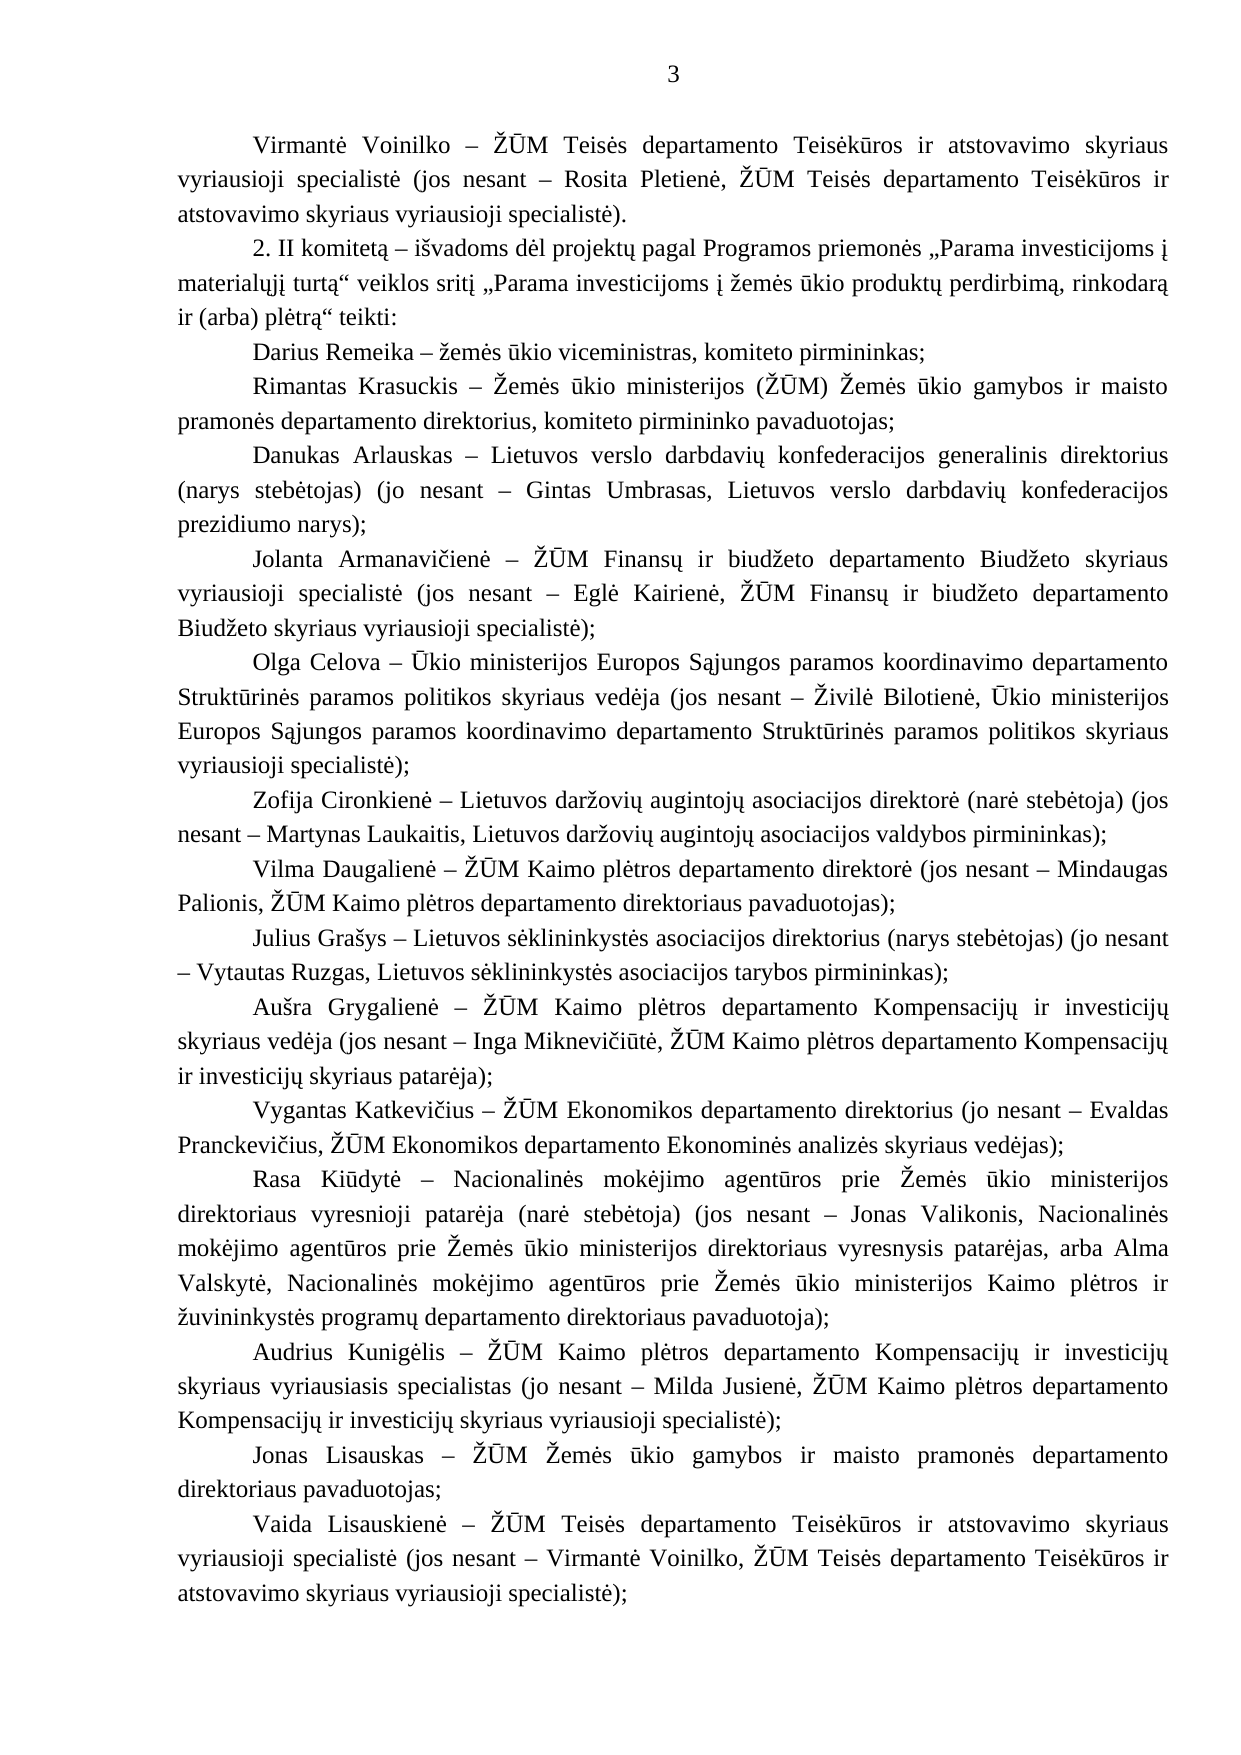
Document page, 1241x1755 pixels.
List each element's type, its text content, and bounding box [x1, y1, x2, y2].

text Vaida Lisauskienė – ŽŪM Teisės departamento Teisėkūros ir atstovavimo skyriaus vyriausioji specialistė (jos nesant – Virmantė Voinilko, ŽŪM Teisės departamento Teisėkūros ir atstovavimo skyriaus vyriausioji specialistė); [177, 1509, 1169, 1607]
text Rasa Kiūdytė – Nacionalinės mokėjimo agentūros prie Žemės ūkio ministerijos direktoriaus vyresnioji patarėja (narė stebėtoja) (jos nesant – Jonas Valikonis, Nacionalinės mokėjimo agentūros prie Žemės ūkio ministerijos direktoriaus vyresnysis patarėjas, arba Alma Valskytė, Nacionalinės mokėjimo agentūros prie Žemės ūkio ministerijos Kaimo plėtros ir žuvininkystės programų departamento direktoriaus pavaduotoja); [177, 1164, 1169, 1331]
text Darius Remeika – žemės ūkio viceministras, komiteto pirmininkas; [177, 337, 1169, 366]
text Olga Celova – Ūkio ministerijos Europos Sąjungos paramos koordinavimo departamento Struktūrinės paramos politikos skyriaus vedėja (jos nesant – Živilė Bilotienė, Ūkio ministerijos Europos Sąjungos paramos koordinavimo departamento Struktūrinės paramos politikos skyriaus vyriausioji specialistė); [177, 647, 1169, 779]
text 2. II komitetą – išvadoms dėl projektų pagal Programos priemonės „Parama investicijoms į materialųjį turtą“ veiklos sritį „Parama investicijoms į žemės ūkio produktų perdirbimą, rinkodarą ir (arba) plėtrą“ teikti: [177, 233, 1169, 331]
text Vilma Daugalienė – ŽŪM Kaimo plėtros departamento direktorė (jos nesant – Mindaugas Palionis, ŽŪM Kaimo plėtros departamento direktoriaus pavaduotojas); [177, 854, 1169, 917]
text Virmantė Voinilko – ŽŪM Teisės departamento Teisėkūros ir atstovavimo skyriaus vyriausioji specialistė (jos nesant – Rosita Pletienė, ŽŪM Teisės departamento Teisėkūros ir atstovavimo skyriaus vyriausioji specialistė). [177, 130, 1169, 228]
text Julius Grašys – Lietuvos sėklininkystės asociacijos direktorius (narys stebėtojas) (jo nesant – Vytautas Ruzgas, Lietuvos sėklininkystės asociacijos tarybos pirmininkas); [177, 923, 1169, 986]
text Audrius Kunigėlis – ŽŪM Kaimo plėtros departamento Kompensacijų ir investicijų skyriaus vyriausiasis specialistas (jo nesant – Milda Jusienė, ŽŪM Kaimo plėtros departamento Kompensacijų ir investicijų skyriaus vyriausioji specialistė); [177, 1337, 1169, 1434]
text Danukas Arlauskas – Lietuvos verslo darbdavių konfederacijos generalinis direktorius (narys stebėtojas) (jo nesant – Gintas Umbrasas, Lietuvos verslo darbdavių konfederacijos prezidiumo narys); [177, 440, 1169, 538]
text Vygantas Katkevičius – ŽŪM Ekonomikos departamento direktorius (jo nesant – Evaldas Pranckevičius, ŽŪM Ekonomikos departamento Ekonominės analizės skyriaus vedėjas); [177, 1095, 1169, 1158]
text Jonas Lisauskas – ŽŪM Žemės ūkio gamybos ir maisto pramonės departamento direktoriaus pavaduotojas; [177, 1440, 1169, 1503]
text Zofija Cironkienė – Lietuvos daržovių augintojų asociacijos direktorė (narė stebėtoja) (jos nesant – Martynas Laukaitis, Lietuvos daržovių augintojų asociacijos valdybos pirmininkas); [177, 785, 1169, 848]
text Jolanta Armanavičienė – ŽŪM Finansų ir biudžeto departamento Biudžeto skyriaus vyriausioji specialistė (jos nesant – Eglė Kairienė, ŽŪM Finansų ir biudžeto departamento Biudžeto skyriaus vyriausioji specialistė); [177, 544, 1169, 641]
text Aušra Grygalienė – ŽŪM Kaimo plėtros departamento Kompensacijų ir investicijų skyriaus vedėja (jos nesant – Inga Miknevičiūtė, ŽŪM Kaimo plėtros departamento Kompensacijų ir investicijų skyriaus patarėja); [177, 992, 1169, 1089]
text Rimantas Krasuckis – Žemės ūkio ministerijos (ŽŪM) Žemės ūkio gamybos ir maisto pramonės departamento direktorius, komiteto pirmininko pavaduotojas; [177, 371, 1169, 434]
